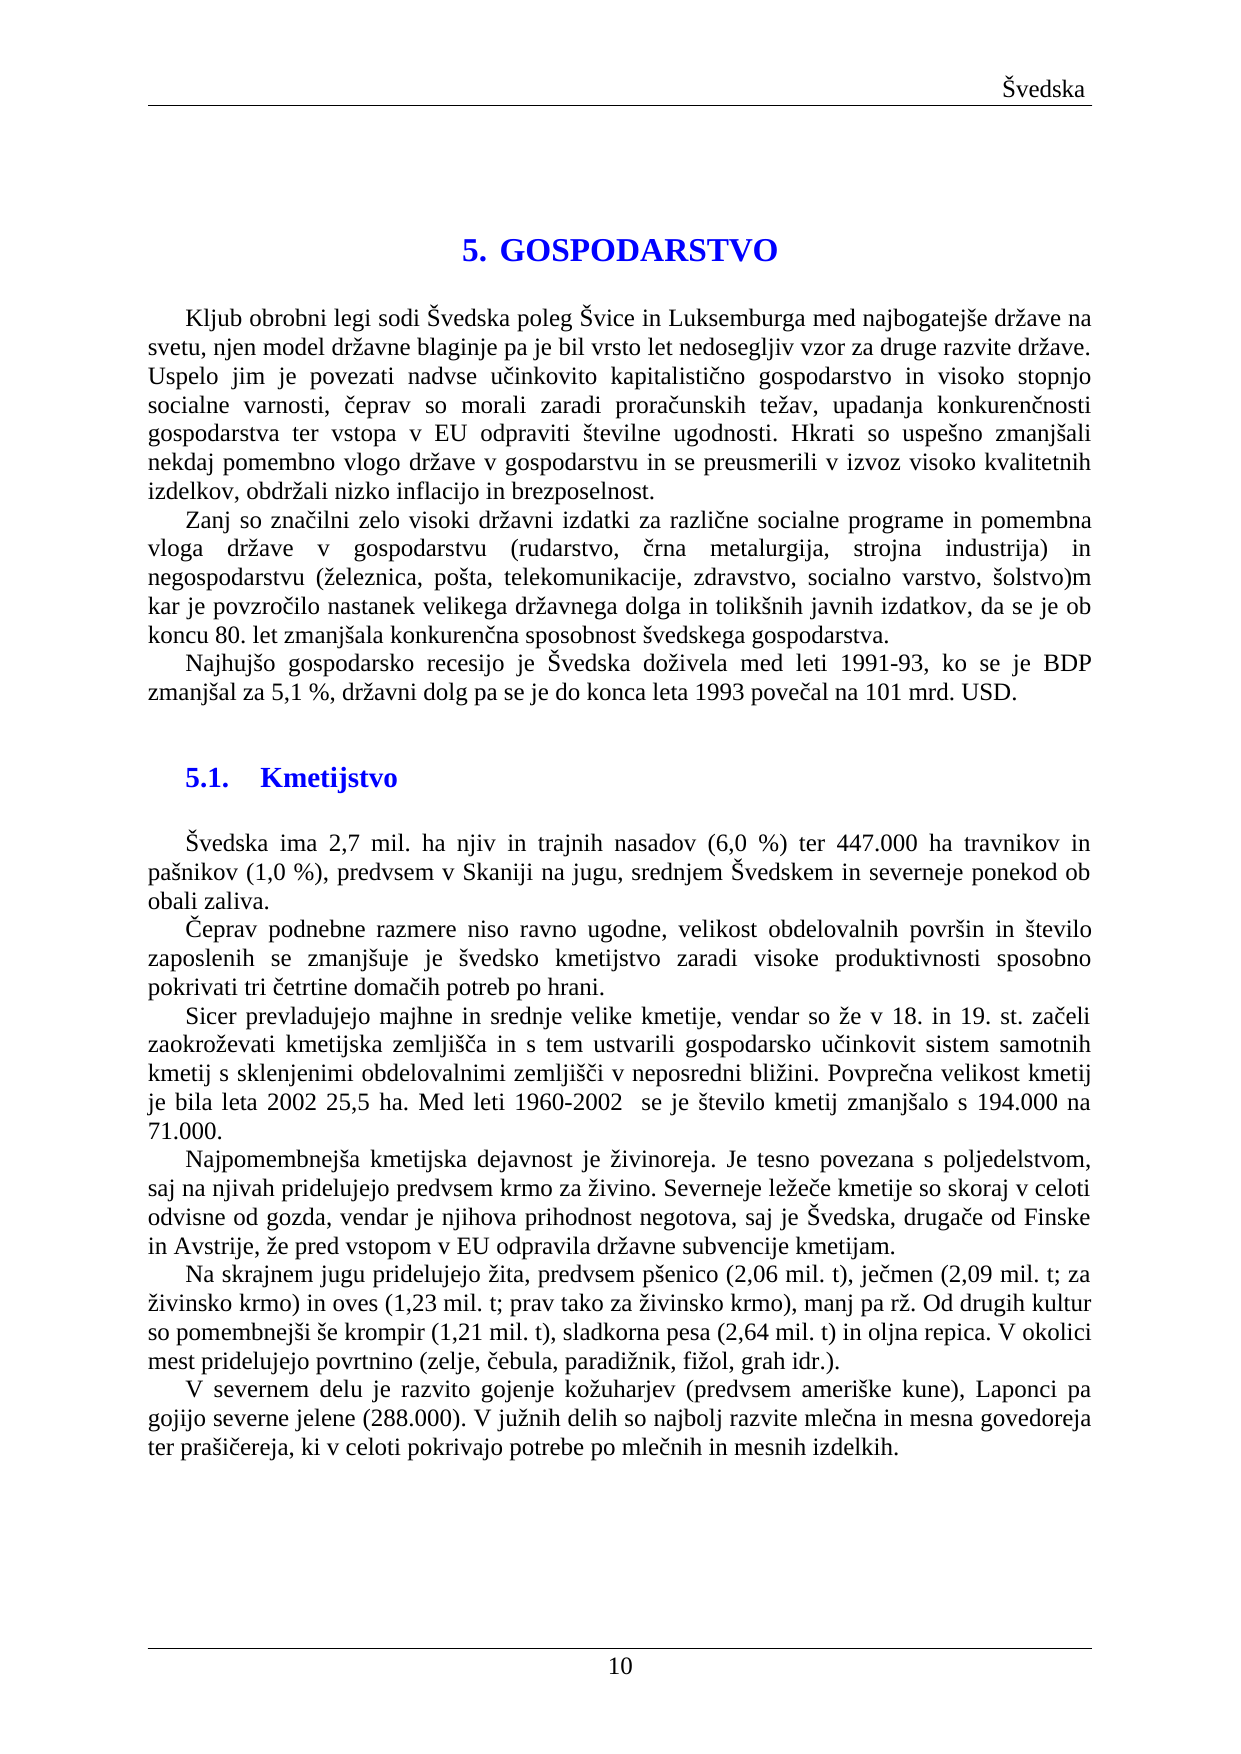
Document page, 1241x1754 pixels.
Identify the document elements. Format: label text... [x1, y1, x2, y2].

text Na skrajnem jugu pridelujejo žita, predvsem pšenico (2,06 mil. t), ječmen (2,09 mil. t; za živinsko krmo) in oves (1,23 mil. t; prav tako za živinsko krmo), manj pa rž. Od drugih kultur so pomembnejši še krompir (1,21 mil. t), sladkorna pesa (2,64 mil. t) in oljna repica. V okolici mest pridelujejo povrtnino (zelje, čebula, paradižnik, fižol, grah idr.). [148, 1259, 1092, 1374]
text Najhujšo gospodarsko recesijo je Švedska doživela med leti 1991-93, ko se je BDP zmanjšal za 5,1 %, državni dolg pa se je do konca leta 1993 povečal na 101 mrd. USD. [148, 648, 1092, 706]
text V severnem delu je razvito gojenje kožuharjev (predvsem ameriške kune), Laponci pa gojijo severne jelene (288.000). V južnih delih so najbolj razvite mlečna in mesna govedoreja ter prašičereja, ki v celoti pokrivajo potrebe po mlečnih in mesnih izdelkih. [148, 1374, 1092, 1461]
text Zanj so značilni zelo visoki državni izdatki za različne socialne programe in pomembna vloga države v gospodarstvu (rudarstvo, črna metalurgija, strojna industrija) in negospodarstvu (železnica, pošta, telekomunikacije, zdravstvo, socialno varstvo, šolstvo)m kar je povzročilo nastanek velikega državnega dolga in tolikšnih javnih izdatkov, da se je ob koncu 80. let zmanjšala konkurenčna sposobnost švedskega gospodarstva. [148, 505, 1092, 648]
text Najpomembnejša kmetijska dejavnost je živinoreja. Je tesno povezana s poljedelstvom, saj na njivah pridelujejo predvsem krmo za živino. Severneje ležeče kmetije so skoraj v celoti odvisne od gozda, vendar je njihova prihodnost negotova, saj je Švedska, drugače od Finske in Avstrije, že pred vstopom v EU odpravila državne subvencije kmetijam. [148, 1144, 1092, 1259]
subtitle GOSPODARSTVO [148, 230, 1092, 268]
subtitle Kmetijstvo [185, 760, 1092, 793]
text Sicer prevladujejo majhne in srednje velike kmetije, vendar so že v 18. in 19. st. začeli zaokroževati kmetijska zemljišča in s tem ustvarili gospodarsko učinkovit sistem samotnih kmetij s sklenjenimi obdelovalnimi zemljišči v neposredni bližini. Povprečna velikost kmetij je bila leta 2002 25,5 ha. Med leti 1960-2002 se je število kmetij zmanjšalo s 194.000 na 71.000. [148, 1001, 1092, 1144]
text Kljub obrobni legi sodi Švedska poleg Švice in Luksemburga med najbogatejše države na svetu, njen model državne blaginje pa je bil vrsto let nedosegljiv vzor za druge razvite države. Uspelo jim je povezati nadvse učinkovito kapitalistično gospodarstvo in visoko stopnjo socialne varnosti, čeprav so morali zaradi proračunskih težav, upadanja konkurenčnosti gospodarstva ter vstopa v EU odpraviti številne ugodnosti. Hkrati so uspešno zmanjšali nekdaj pomembno vlogo države v gospodarstvu in se preusmerili v izvoz visoko kvalitetnih izdelkov, obdržali nizko inflacijo in brezposelnost. [148, 303, 1092, 505]
text Švedska ima 2,7 mil. ha njiv in trajnih nasadov (6,0 %) ter 447.000 ha travnikov in pašnikov (1,0 %), predvsem v Skaniji na jugu, srednjem Švedskem in severneje ponekod ob obali zaliva. [148, 828, 1092, 914]
text Čeprav podnebne razmere niso ravno ugodne, velikost obdelovalnih površin in število zaposlenih se zmanjšuje je švedsko kmetijstvo zaradi visoke produktivnosti sposobno pokrivati tri četrtine domačih potreb po hrani. [148, 914, 1092, 1001]
